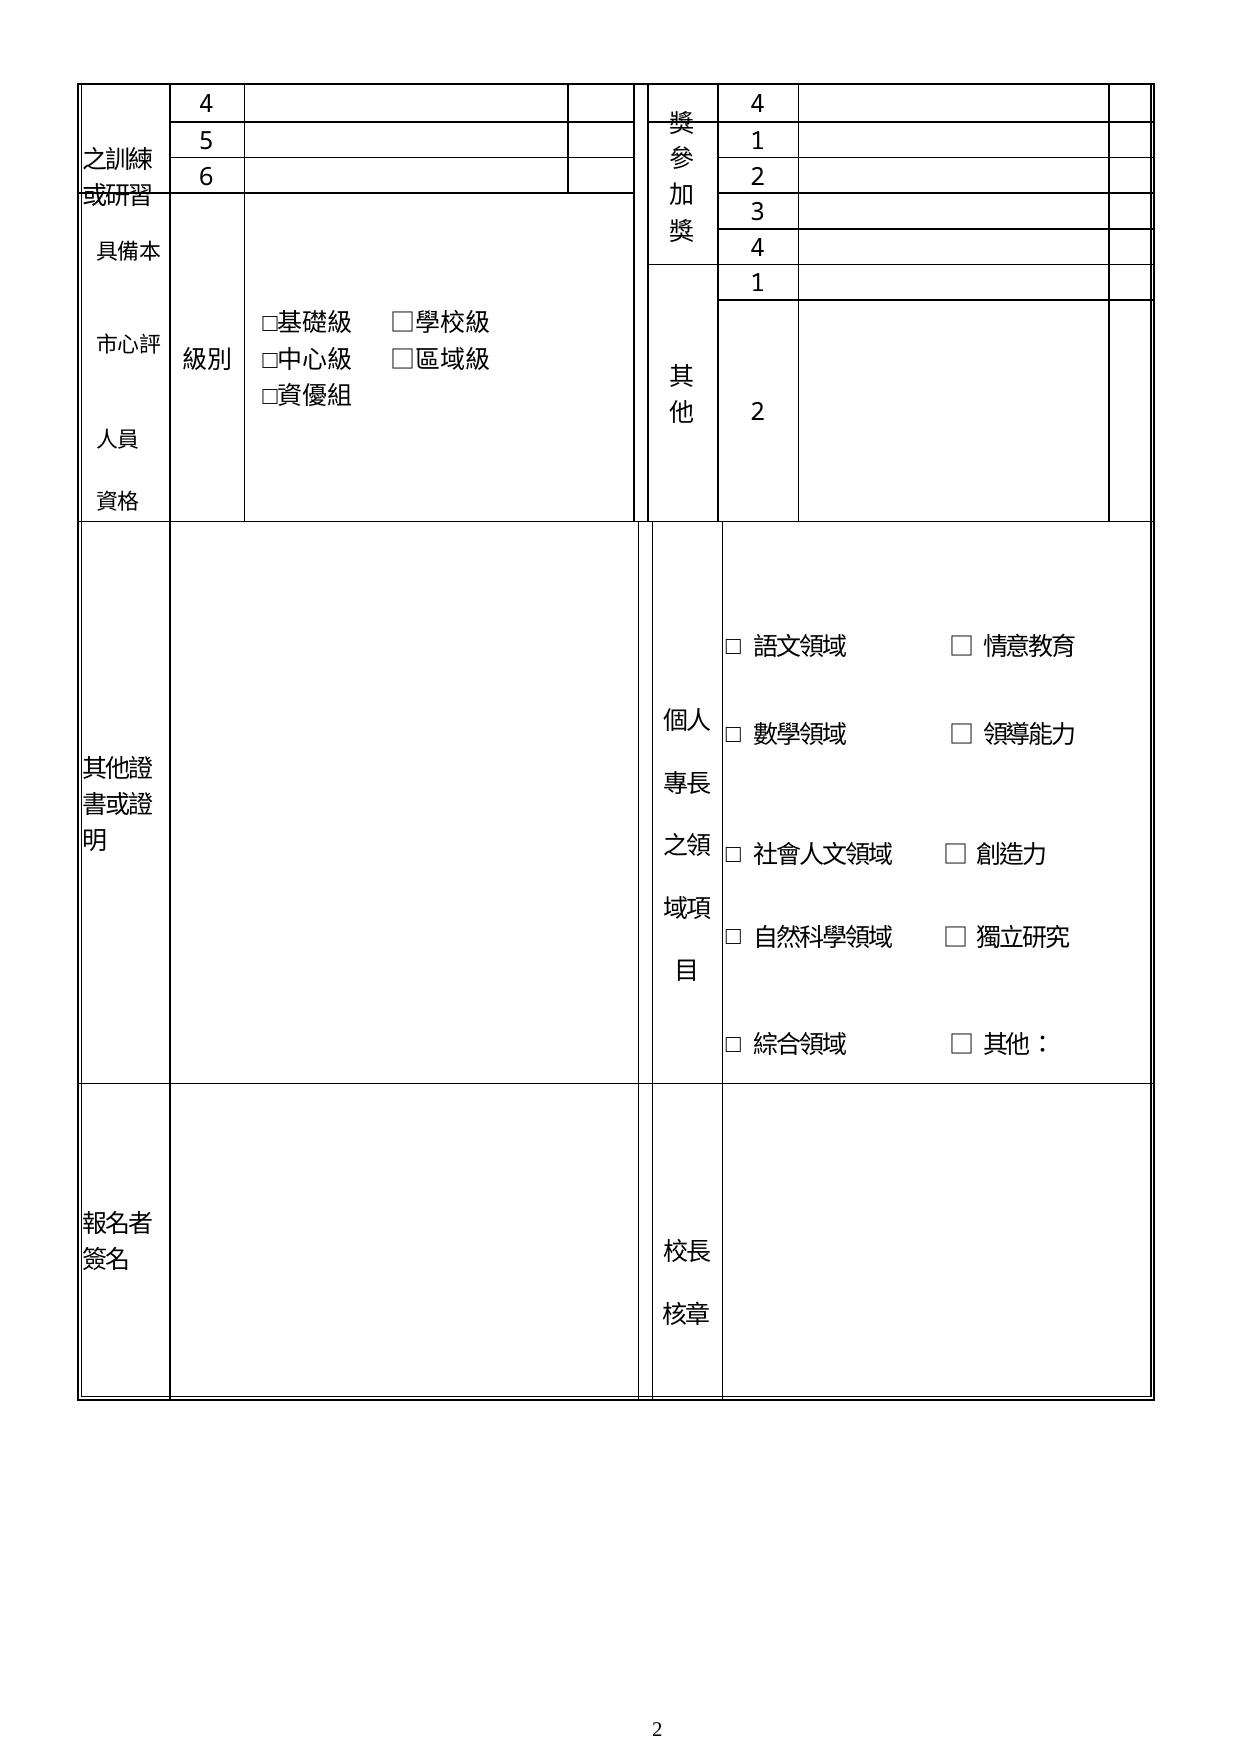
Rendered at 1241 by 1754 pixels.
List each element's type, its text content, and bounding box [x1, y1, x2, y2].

table_cell 4 [171, 85, 244, 121]
table_cell [569, 158, 633, 192]
table_cell 個人專長之領域項目 [653, 522, 722, 1083]
table_cell 報名者 簽名 [82, 1084, 169, 1396]
table_cell [1110, 230, 1150, 263]
table_cell 特殊教育有關之訓練或研習 [82, 85, 169, 192]
table_cell [245, 158, 567, 192]
table_cell □ 語文領域 □ 情意教育 □ 數學領域 □ 領導能力 □ 社會人文領域 □ 創造力 □ 自然科學領域 □ 獨立研究 □ 綜合領域 □ 其他： [723, 522, 1150, 1083]
table_cell [171, 522, 638, 1083]
table_cell [799, 85, 1108, 121]
table_cell [245, 123, 567, 157]
table_cell 5 [171, 123, 244, 157]
table_cell [1110, 301, 1150, 521]
table_cell 2 [719, 301, 798, 521]
table_cell 具備本 市心評 人員 資格 [82, 194, 169, 521]
table_cell 4 [719, 230, 798, 263]
table_cell [723, 1084, 1150, 1396]
table_cell 級別 [171, 194, 244, 521]
table_cell 參 加 獎 [649, 123, 717, 263]
table_cell 1 [719, 265, 798, 299]
table_cell [799, 230, 1108, 263]
table_cell 指 導 獎 [649, 85, 717, 121]
table_cell [1110, 265, 1150, 299]
table_cell [245, 85, 567, 121]
table_cell 校長核章 [653, 1084, 722, 1396]
table_cell 其 他 [649, 265, 717, 521]
table_cell 4 [719, 85, 798, 121]
table_cell [799, 123, 1108, 157]
table_cell 3 [719, 194, 798, 228]
table_cell 2 [719, 158, 798, 192]
table_cell [799, 194, 1108, 228]
table_cell [1110, 158, 1150, 192]
table_cell 1 [719, 123, 798, 157]
table_cell [635, 85, 647, 521]
table_cell 其他證書或證明 [82, 522, 169, 1083]
table_cell [569, 123, 633, 157]
table_cell 6 [171, 158, 244, 192]
table_cell [639, 522, 652, 1083]
table_cell □基礎級 □學校級 □中心級 □區域級 □資優組 [245, 194, 633, 521]
table_cell [569, 85, 633, 121]
table_cell [1110, 123, 1150, 157]
table_cell [171, 1084, 638, 1396]
table_cell [639, 1084, 652, 1396]
table_cell [799, 158, 1108, 192]
table_cell [1110, 194, 1150, 228]
table_cell [1110, 85, 1150, 121]
table_cell [799, 265, 1108, 299]
table_cell [799, 301, 1108, 521]
